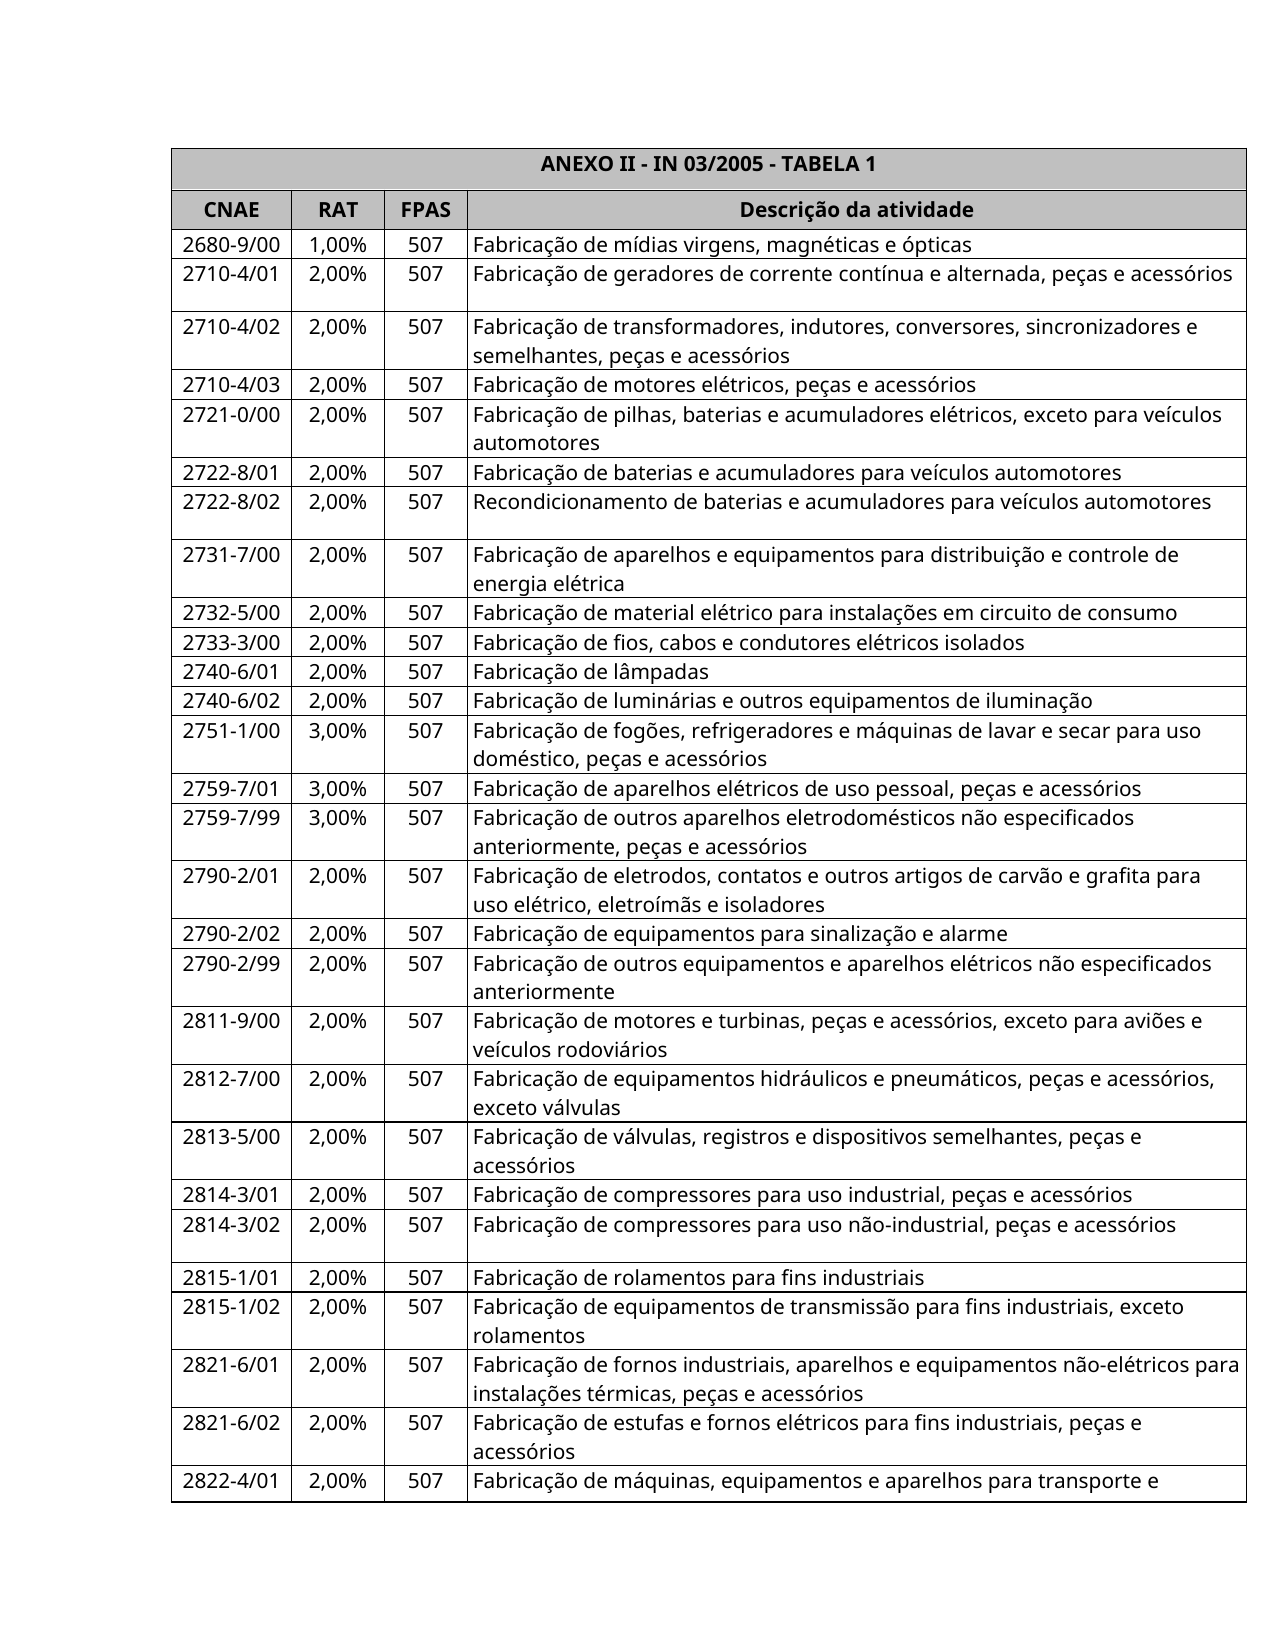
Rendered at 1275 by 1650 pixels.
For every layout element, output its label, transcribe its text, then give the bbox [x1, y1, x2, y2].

table_cell 507 [385, 1065, 467, 1121]
table_cell 2,00% [292, 458, 384, 486]
table_cell 2790-2/99 [172, 949, 291, 1006]
table_cell 2740-6/02 [172, 687, 291, 715]
table_cell 507 [385, 1210, 467, 1262]
table_cell 507 [385, 949, 467, 1006]
table_cell Fabricação de transformadores, indutores, conversores, sincronizadores e semelhantes, peças e acessórios [468, 312, 1246, 369]
table_cell 2,00% [292, 1210, 384, 1262]
table_cell 2,00% [292, 1466, 384, 1501]
table_cell Fabricação de rolamentos para fins industriais [468, 1263, 1246, 1291]
table_cell Fabricação de equipamentos para sinalização e alarme [468, 919, 1246, 948]
table_cell 507 [385, 1180, 467, 1209]
table_cell 2,00% [292, 1065, 384, 1121]
table_cell 2,00% [292, 628, 384, 656]
table_cell 507 [385, 774, 467, 802]
table_cell 2,00% [292, 598, 384, 627]
table_cell Fabricação de motores e turbinas, peças e acessórios, exceto para aviões e veículos rodoviários [468, 1007, 1246, 1063]
table_cell 2731-7/00 [172, 540, 291, 597]
table_cell Fabricação de outros equipamentos e aparelhos elétricos não especificados anteriormente [468, 949, 1246, 1006]
table_cell Fabricação de baterias e acumuladores para veículos automotores [468, 458, 1246, 486]
table_cell 2680-9/00 [172, 230, 291, 258]
table_cell Fabricação de máquinas, equipamentos e aparelhos para transporte e [468, 1466, 1246, 1501]
table_cell 3,00% [292, 774, 384, 802]
table_cell 507 [385, 458, 467, 486]
table_cell 507 [385, 628, 467, 656]
table_cell 2,00% [292, 540, 384, 597]
table_cell 507 [385, 1123, 467, 1179]
table_cell 2815-1/02 [172, 1293, 291, 1349]
table_cell Fabricação de aparelhos e equipamentos para distribuição e controle de energia elétrica [468, 540, 1246, 597]
table_cell 507 [385, 687, 467, 715]
table_cell 507 [385, 804, 467, 860]
table_cell 2,00% [292, 487, 384, 539]
table_cell Fabricação de equipamentos hidráulicos e pneumáticos, peças e acessórios, exceto válvulas [468, 1065, 1246, 1121]
table_cell 507 [385, 1350, 467, 1407]
table_cell RAT [292, 191, 384, 229]
table_cell 2759-7/99 [172, 804, 291, 860]
table_cell Fabricação de fogões, refrigeradores e máquinas de lavar e secar para uso doméstico, peças e acessórios [468, 716, 1246, 773]
table_cell Fabricação de outros aparelhos eletrodomésticos não especificados anteriormente, peças e acessórios [468, 804, 1246, 860]
table_cell 2721-0/00 [172, 400, 291, 457]
table_cell Fabricação de mídias virgens, magnéticas e ópticas [468, 230, 1246, 258]
table_cell 2,00% [292, 370, 384, 399]
table_cell 2,00% [292, 312, 384, 369]
table_cell 507 [385, 861, 467, 918]
table_cell Recondicionamento de baterias e acumuladores para veículos automotores [468, 487, 1246, 539]
table_cell 2751-1/00 [172, 716, 291, 773]
table_cell 507 [385, 540, 467, 597]
table_cell Fabricação de equipamentos de transmissão para fins industriais, exceto rolamentos [468, 1293, 1246, 1349]
table_cell Fabricação de compressores para uso não-industrial, peças e acessórios [468, 1210, 1246, 1262]
table_cell 507 [385, 230, 467, 258]
table_cell 2814-3/01 [172, 1180, 291, 1209]
table_cell 2732-5/00 [172, 598, 291, 627]
table_cell 2,00% [292, 1263, 384, 1291]
table_cell Fabricação de fornos industriais, aparelhos e equipamentos não-elétricos para instalações térmicas, peças e acessórios [468, 1350, 1246, 1407]
table_cell Fabricação de luminárias e outros equipamentos de iluminação [468, 687, 1246, 715]
table_cell 2811-9/00 [172, 1007, 291, 1063]
table_cell 2733-3/00 [172, 628, 291, 656]
table_cell 507 [385, 919, 467, 948]
table_cell 2710-4/01 [172, 259, 291, 311]
table_cell 2,00% [292, 861, 384, 918]
table_cell 2812-7/00 [172, 1065, 291, 1121]
table_cell Fabricação de eletrodos, contatos e outros artigos de carvão e grafita para uso elétrico, eletroímãs e isoladores [468, 861, 1246, 918]
table_cell Fabricação de válvulas, registros e dispositivos semelhantes, peças e acessórios [468, 1123, 1246, 1179]
table_cell Fabricação de pilhas, baterias e acumuladores elétricos, exceto para veículos automotores [468, 400, 1246, 457]
table_cell 507 [385, 370, 467, 399]
table_cell 2,00% [292, 657, 384, 686]
table_cell 507 [385, 657, 467, 686]
table_cell 2,00% [292, 259, 384, 311]
table_cell 2822-4/01 [172, 1466, 291, 1501]
table_header ANEXO II - IN 03/2005 - TABELA 1 [172, 149, 1246, 189]
table_cell 3,00% [292, 804, 384, 860]
table_cell 507 [385, 1263, 467, 1291]
table_cell 507 [385, 312, 467, 369]
table_cell Descrição da atividade [468, 191, 1246, 229]
table_cell Fabricação de compressores para uso industrial, peças e acessórios [468, 1180, 1246, 1209]
table_cell 507 [385, 487, 467, 539]
table_cell 2710-4/02 [172, 312, 291, 369]
table_cell 507 [385, 1293, 467, 1349]
table_cell 507 [385, 716, 467, 773]
table_cell 2813-5/00 [172, 1123, 291, 1179]
table_cell 2815-1/01 [172, 1263, 291, 1291]
table_cell 2722-8/01 [172, 458, 291, 486]
table_cell Fabricação de material elétrico para instalações em circuito de consumo [468, 598, 1246, 627]
table_cell 1,00% [292, 230, 384, 258]
table_cell 2759-7/01 [172, 774, 291, 802]
table_cell 2790-2/02 [172, 919, 291, 948]
table_cell 2,00% [292, 919, 384, 948]
table_cell 507 [385, 1408, 467, 1465]
table_cell 2821-6/02 [172, 1408, 291, 1465]
table_cell 507 [385, 1007, 467, 1063]
table_cell 2,00% [292, 1293, 384, 1349]
table_cell 507 [385, 598, 467, 627]
table_cell 2,00% [292, 687, 384, 715]
table_cell 507 [385, 400, 467, 457]
table_cell 2722-8/02 [172, 487, 291, 539]
table_cell 2,00% [292, 400, 384, 457]
table_cell 3,00% [292, 716, 384, 773]
table_cell 2821-6/01 [172, 1350, 291, 1407]
table_cell 2,00% [292, 1180, 384, 1209]
table_cell Fabricação de estufas e fornos elétricos para fins industriais, peças e acessórios [468, 1408, 1246, 1465]
table_cell 2790-2/01 [172, 861, 291, 918]
table_cell FPAS [385, 191, 467, 229]
table_cell 507 [385, 259, 467, 311]
table_cell 2740-6/01 [172, 657, 291, 686]
table_cell Fabricação de motores elétricos, peças e acessórios [468, 370, 1246, 399]
table_cell 2,00% [292, 1123, 384, 1179]
table_cell Fabricação de fios, cabos e condutores elétricos isolados [468, 628, 1246, 656]
table_cell Fabricação de lâmpadas [468, 657, 1246, 686]
table_cell 507 [385, 1466, 467, 1501]
table_cell 2,00% [292, 949, 384, 1006]
table_cell 2,00% [292, 1350, 384, 1407]
table_cell 2710-4/03 [172, 370, 291, 399]
table_cell Fabricação de aparelhos elétricos de uso pessoal, peças e acessórios [468, 774, 1246, 802]
table_cell Fabricação de geradores de corrente contínua e alternada, peças e acessórios [468, 259, 1246, 311]
table_cell 2,00% [292, 1007, 384, 1063]
table_cell CNAE [172, 191, 291, 229]
table_cell 2814-3/02 [172, 1210, 291, 1262]
table_cell 2,00% [292, 1408, 384, 1465]
